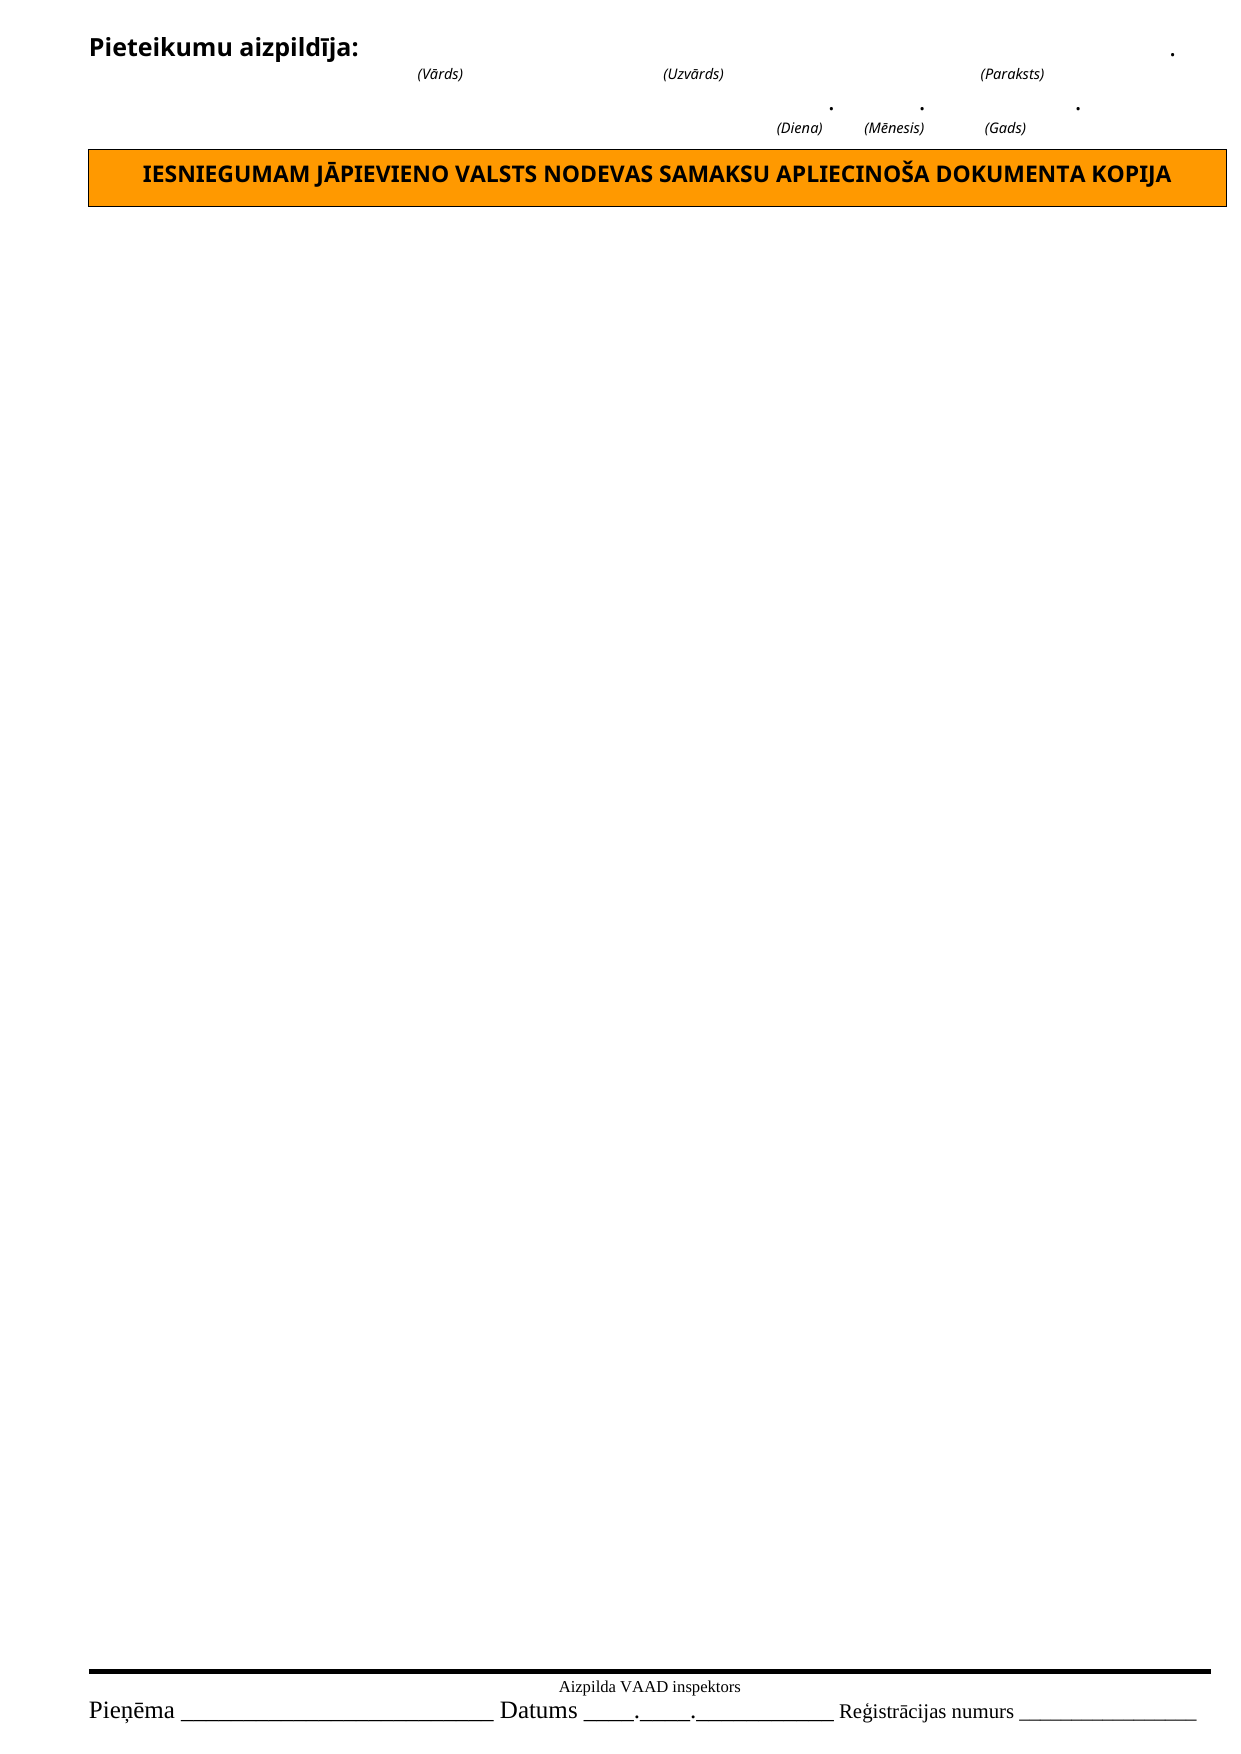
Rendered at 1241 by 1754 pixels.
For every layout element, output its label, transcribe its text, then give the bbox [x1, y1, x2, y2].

text (Vārds) (Uzvārds) (Paraksts) [89, 64, 1211, 84]
text (Diena) (Mēnesis) (Gads) [89, 118, 1211, 138]
text Pieteikumu aizpildīja: . [89, 30, 1211, 64]
text Iesniegumam jāpievieno Valsts nodevas samaksu apliecinoša dokumenta kopija [104, 158, 1210, 190]
text . . . [89, 84, 1211, 118]
